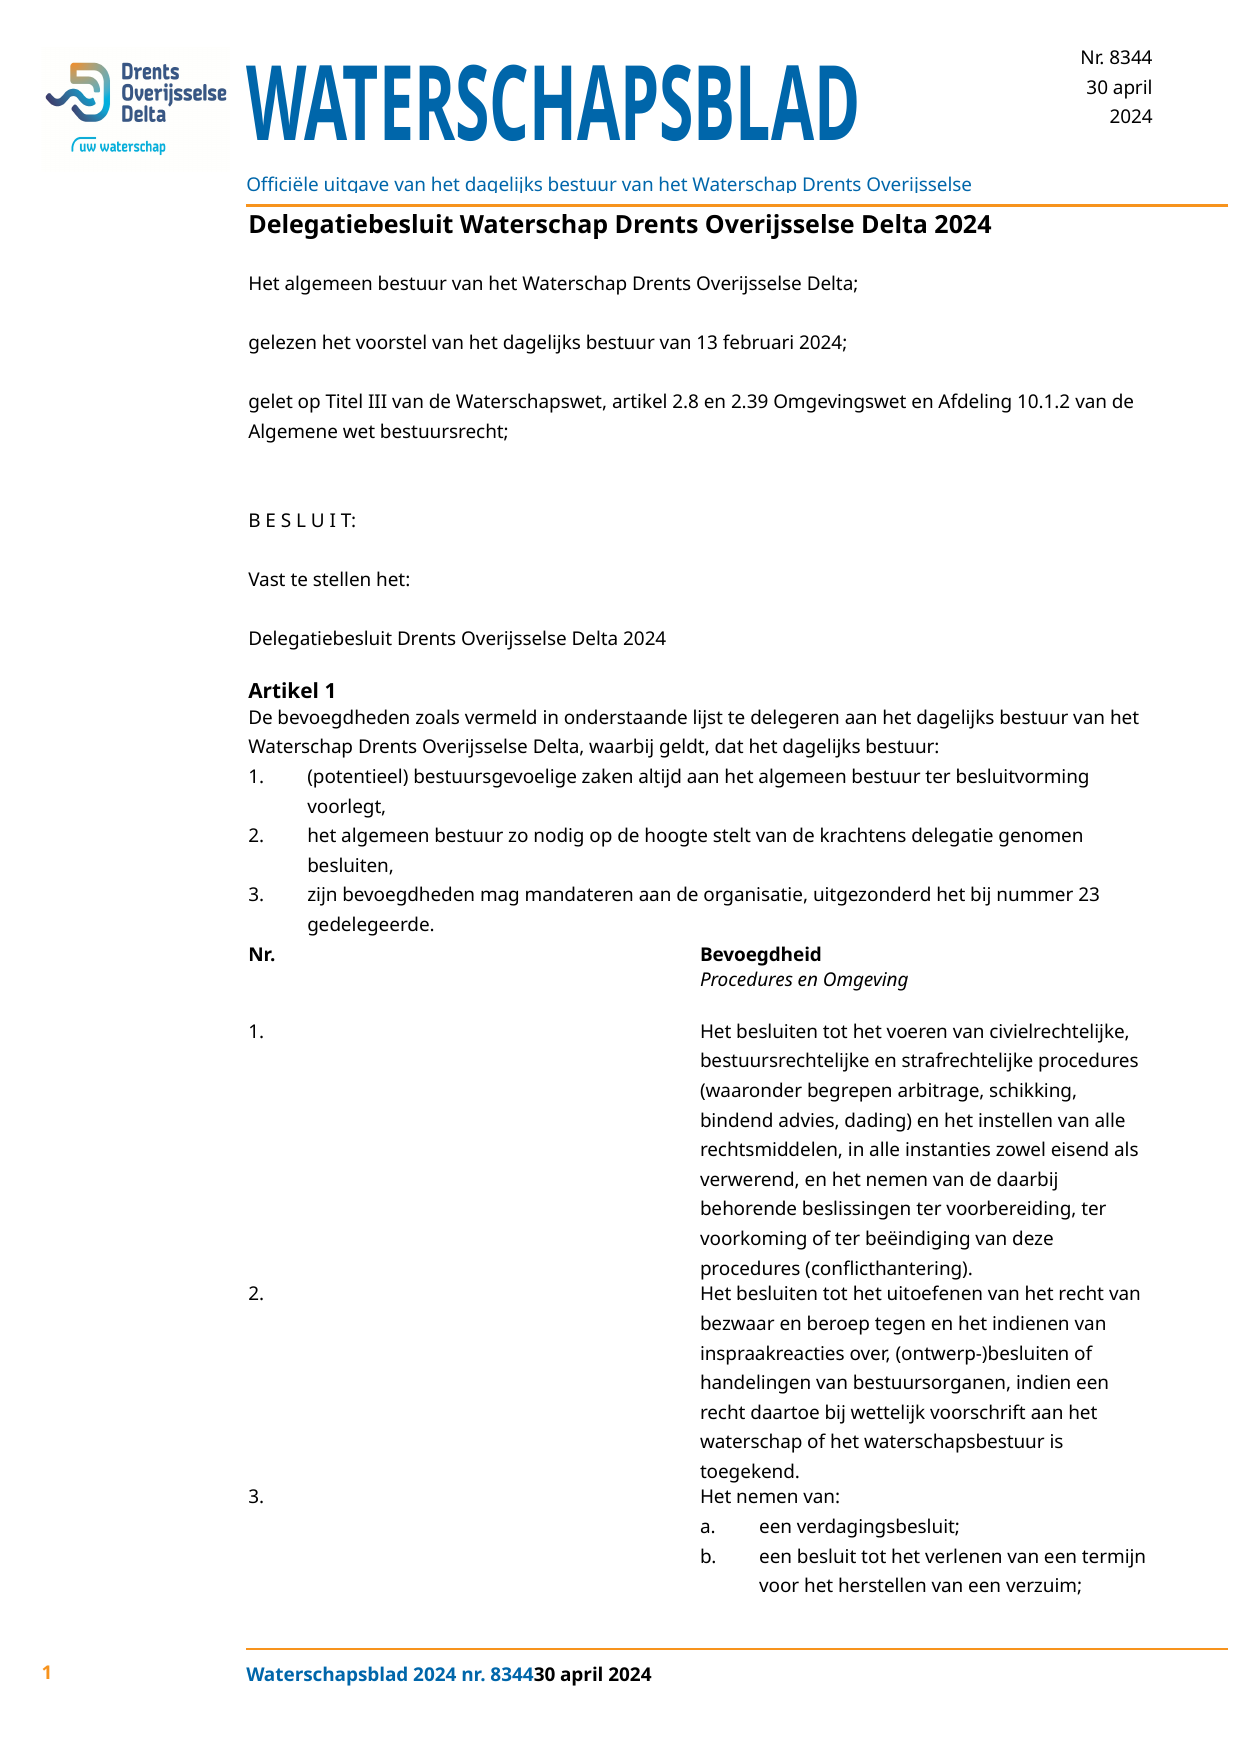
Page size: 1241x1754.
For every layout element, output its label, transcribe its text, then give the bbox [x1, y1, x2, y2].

text gelezen het voorstel van het dagelijks bestuur van 13 februari 2024; [248, 329, 1152, 355]
table_cell 1. [248, 1018, 700, 1281]
text Vast te stellen het: [248, 566, 1152, 592]
list (potentieel) bestuursgevoelige zaken altijd aan het algemeen bestuur ter besluitvorming voorlegt, [248, 763, 1152, 819]
table_cell Het nemen van: een verdagingsbesluit; een besluit tot het verlenen van een termijn voor het herstellen van een verzuim; en besluit tot kennelijk niet-ontvankelijk verklaren op grond van artikel 6:6 Algemene wet bestuursrecht. [700, 1484, 1152, 1598]
table_cell 2. [248, 1281, 700, 1484]
picture [41, 47, 231, 172]
table_cell Procedures en Omgeving [700, 967, 1152, 992]
table_header Bevoegdheid [700, 941, 1152, 967]
table_cell [700, 993, 1152, 1018]
text De bevoegdheden zoals vermeld in onderstaande lijst te delegeren aan het dagelijks bestuur van het Waterschap Drents Overijsselse Delta, waarbij geldt, dat het dagelijks bestuur: [248, 704, 1152, 759]
table_cell [248, 967, 700, 992]
table_cell [248, 993, 700, 1018]
table_cell 3. [248, 1484, 700, 1598]
text gelet op Titel III van de Waterschapswet, artikel 2.8 en 2.39 Omgevingswet en Afdeling 10.1.2 van de Algemene wet bestuursrecht; [248, 389, 1152, 444]
table_cell Het besluiten tot het voeren van civielrechtelijke, bestuursrechtelijke en strafrechtelijke procedures (waaronder begrepen arbitrage, schikking, bindend advies, dading) en het instellen van alle rechtsmiddelen, in alle instanties zowel eisend als verwerend, en het nemen van de daarbij behorende beslissingen ter voorbereiding, ter voorkoming of ter beëindiging van deze procedures (conflicthantering). [700, 1018, 1152, 1281]
text Delegatiebesluit Drents Overijsselse Delta 2024 [248, 625, 1152, 651]
text Het algemeen bestuur van het Waterschap Drents Overijsselse Delta; [248, 270, 1152, 296]
text Delegatiebesluit Waterschap Drents Overijsselse Delta 2024 [248, 207, 1152, 241]
text Artikel 1 [248, 676, 1152, 704]
list het algemeen bestuur zo nodig op de hoogte stelt van de krachtens delegatie genomen besluiten, [248, 822, 1152, 878]
text B E S L U I T: [248, 507, 1152, 533]
table_header Nr. [248, 941, 700, 967]
list zijn bevoegdheden mag mandateren aan de organisatie, uitgezonderd het bij nummer 23 gedelegeerde. [248, 882, 1152, 937]
table_cell Het besluiten tot het uitoefenen van het recht van bezwaar en beroep tegen en het indienen van inspraakreacties over, (ontwerp-)besluiten of handelingen van bestuursorganen, indien een recht daartoe bij wettelijk voorschrift aan het waterschap of het waterschapsbestuur is toegekend. [700, 1281, 1152, 1484]
